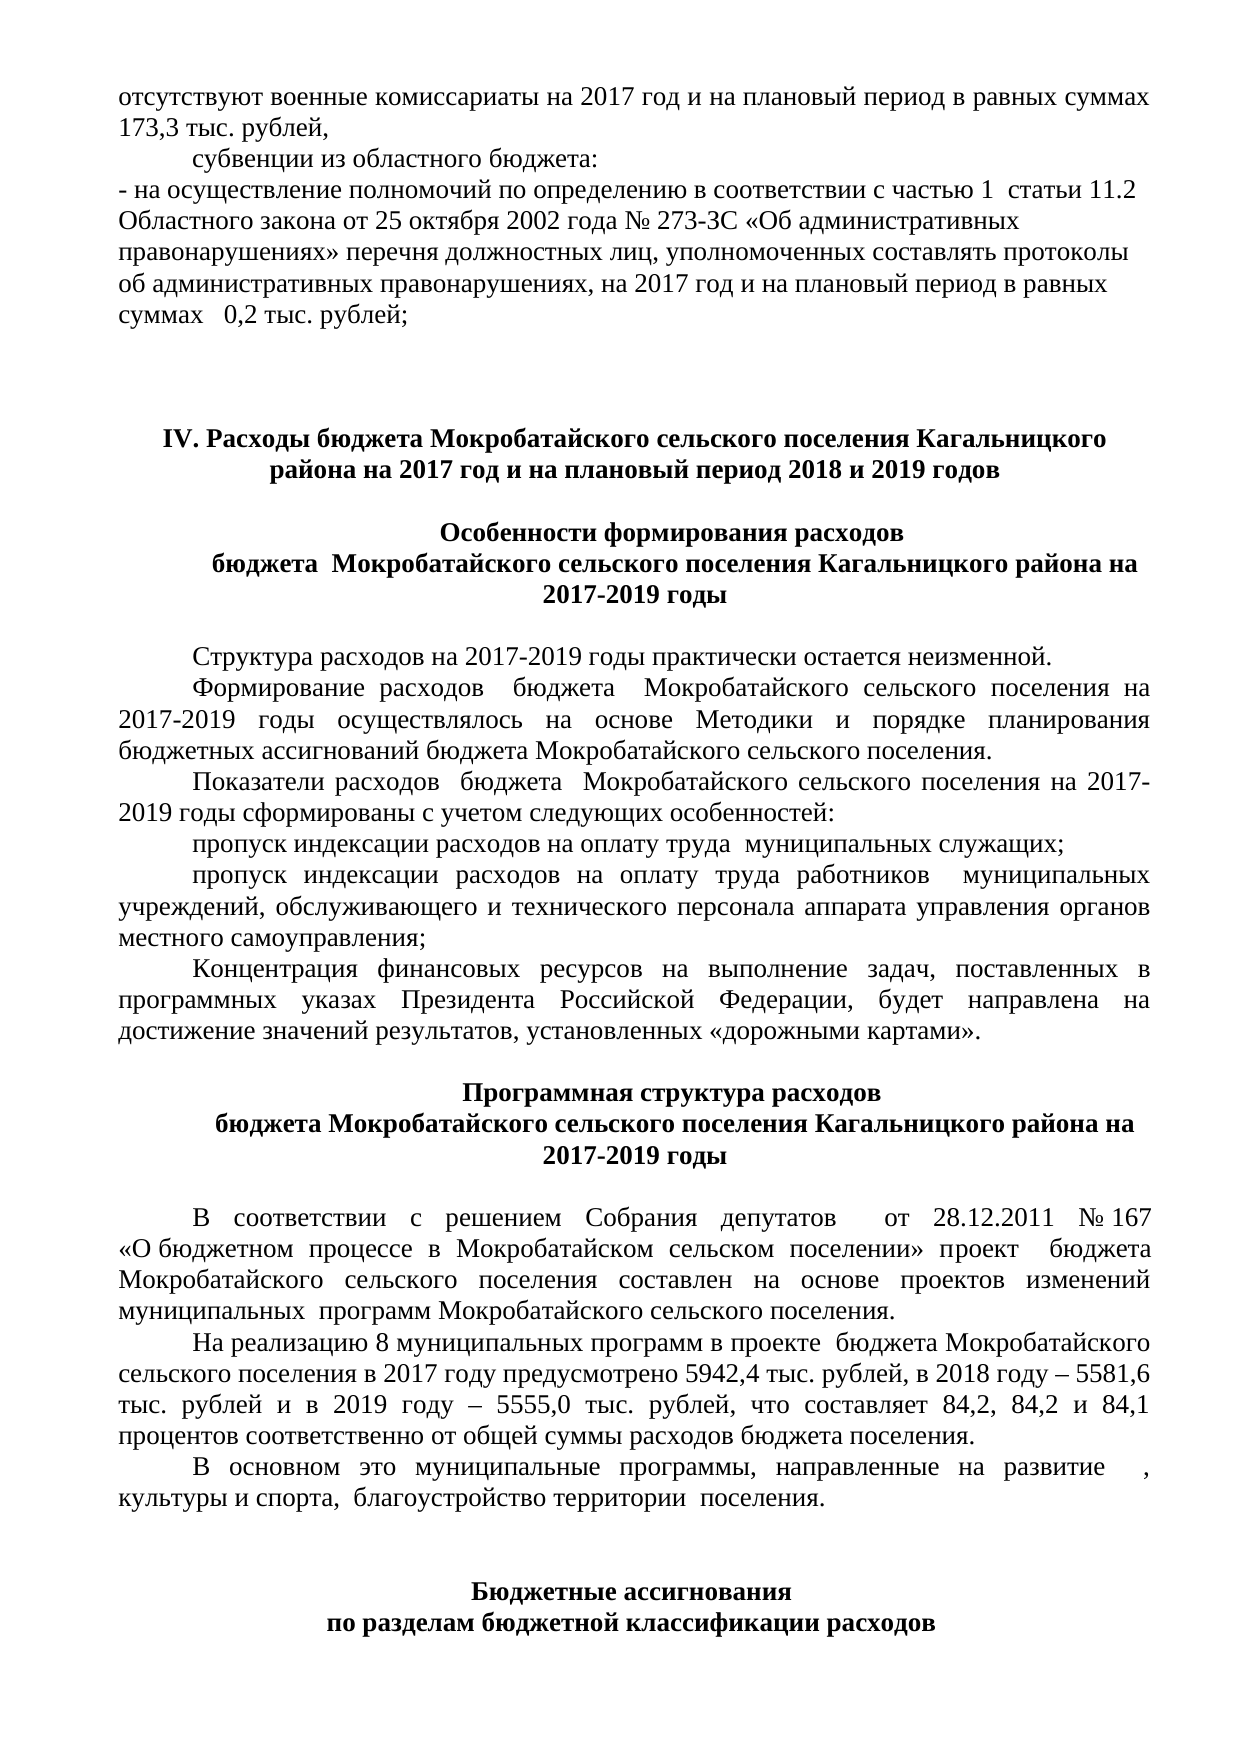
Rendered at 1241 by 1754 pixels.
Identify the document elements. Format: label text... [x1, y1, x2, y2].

text Концентрация финансовых ресурсов на выполнение задач, поставленных в программных указах Президента Российской Федерации, будет направлена на достижение значений результатов, установленных «дорожными картами». [118, 952, 1152, 1045]
text пропуск индексации расходов на оплату труда муниципальных служащих; [118, 827, 1152, 858]
text Формирование расходов бюджета Мокробатайского сельского поселения на 2017-2019 годы осуществлялось на основе Методики и порядке планирования бюджетных ассигнований бюджета Мокробатайского сельского поселения. [118, 672, 1152, 765]
text Особенности формирования расходов [118, 516, 1152, 547]
text - на осуществление полномочий по определению в соответствии с частью 1 статьи 11.2 Областного закона от 25 октября 2002 года № 273-ЗС «Об административных правонарушениях» перечня должностных лиц, уполномоченных составлять протоколы об административных правонарушениях, на 2017 год и на плановый период в равных суммах 0,2 тыс. рублей; [118, 173, 1152, 329]
text Структура расходов на 2017-2019 годы практически остается неизменной. [118, 640, 1152, 672]
text Бюджетные ассигнования [118, 1575, 1152, 1606]
text бюджета Мокробатайского сельского поселения Кагальницкого района на 2017-2019 годы [118, 1108, 1152, 1170]
text субвенции из областного бюджета: [118, 142, 1152, 173]
text пропуск индексации расходов на оплату труда работников муниципальных учреждений, обслуживающего и технического персонала аппарата управления органов местного самоуправления; [118, 858, 1152, 952]
text отсутствуют военные комиссариаты на 2017 год и на плановый период в равных суммах 173,3 тыс. рублей, [118, 80, 1152, 142]
text На реализацию 8 муниципальных программ в проекте бюджета Мокробатайского сельского поселения в 2017 году предусмотрено 5942,4 тыс. рублей, в 2018 году – 5581,6 тыс. рублей и в 2019 году – 5555,0 тыс. рублей, что составляет 84,2, 84,2 и 84,1 процентов соответственно от общей суммы расходов бюджета поселения. [118, 1326, 1152, 1450]
text бюджета Мокробатайского сельского поселения Кагальницкого района на 2017-2019 годы [118, 547, 1152, 609]
text Показатели расходов бюджета Мокробатайского сельского поселения на 2017-2019 годы сформированы с учетом следующих особенностей: [118, 765, 1152, 827]
text В основном это муниципальные программы, направленные на развитие , культуры и спорта, благоустройство территории поселения. [118, 1450, 1152, 1512]
text Программная структура расходов [118, 1076, 1152, 1108]
text В соответствии с решением Собрания депутатов от 28.12.2011 № 167 «О бюджетном процессе в Мокробатайском сельском поселении» проект бюджета Мокробатайского сельского поселения составлен на основе проектов изменений муниципальных программ Мокробатайского сельского поселения. [118, 1201, 1152, 1326]
text по разделам бюджетной классификации расходов [118, 1606, 1152, 1637]
text IV. Расходы бюджета Мокробатайского сельского поселения Кагальницкого района на 2017 год и на плановый период 2018 и 2019 годов [118, 422, 1152, 485]
